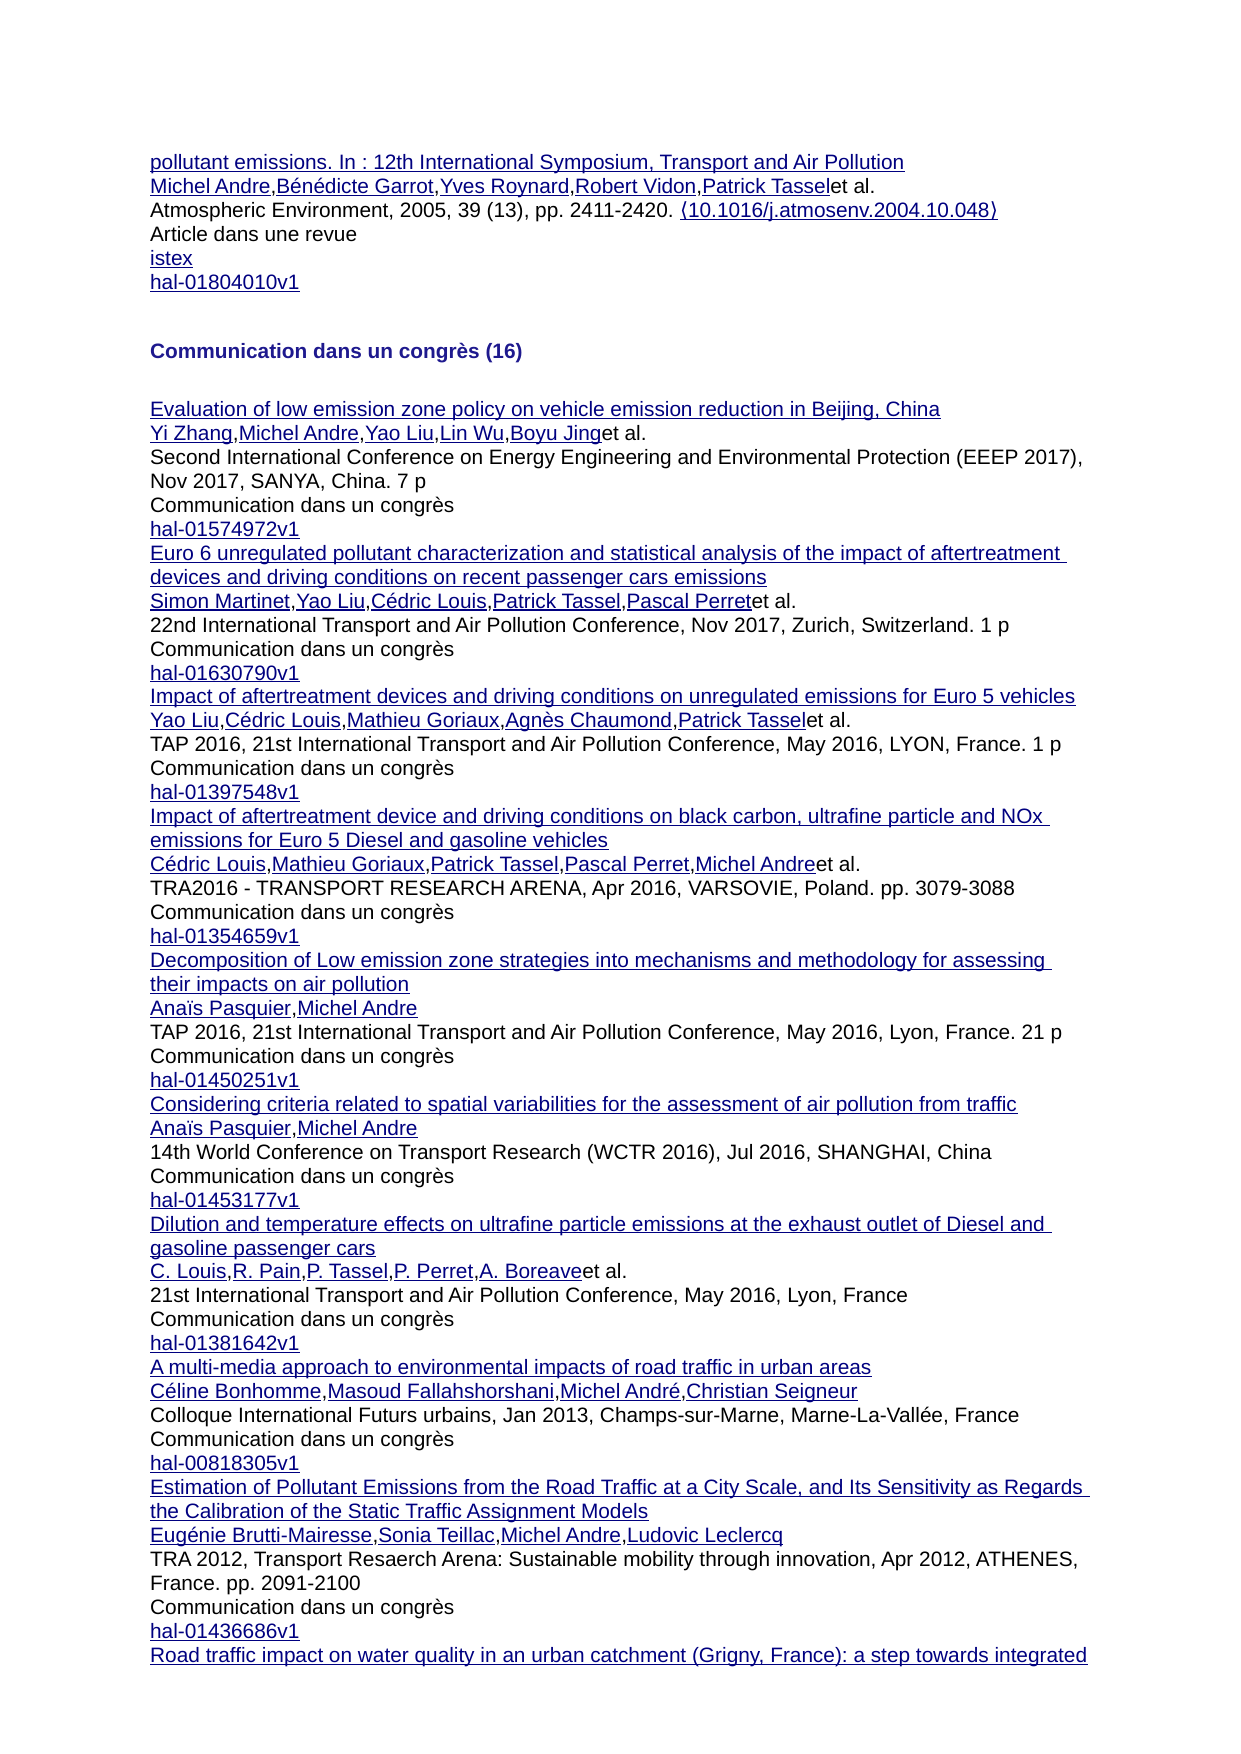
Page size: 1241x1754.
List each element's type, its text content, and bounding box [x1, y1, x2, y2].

table_cell Road traffic impact on water quality in an urban catchment (Grigny, France): a step towards integrated [150, 1643, 1090, 1667]
table_cell Decomposition of Low emission zone strategies into mechanisms and methodology for assessing their impacts on air pollution Anaïs Pasquier,Michel Andre TAP 2016, 21st International Transport and Air Pollution Conference, May 2016, Lyon, France. 21 p Communication dans un congrès hal-01450251v1 [150, 948, 1090, 1092]
subtitle Communication dans un congrès (16) [150, 338, 1090, 362]
table_cell Considering criteria related to spatial variabilities for the assessment of air pollution from traffic Anaïs Pasquier,Michel Andre 14th World Conference on Transport Research (WCTR 2016), Jul 2016, SHANGHAI, China Communication dans un congrès hal-01453177v1 [150, 1092, 1090, 1211]
table_cell A multi-media approach to environmental impacts of road traffic in urban areas Céline Bonhomme,Masoud Fallahshorshani,Michel André,Christian Seigneur Colloque International Futurs urbains, Jan 2013, Champs-sur-Marne, Marne-La-Vallée, France Communication dans un congrès hal-00818305v1 [150, 1355, 1090, 1475]
table_cell Impact of aftertreatment device and driving conditions on black carbon, ultrafine particle and NOx emissions for Euro 5 Diesel and gasoline vehicles Cédric Louis,Mathieu Goriaux,Patrick Tassel,Pascal Perret,Michel Andreet al. TRA2016 - TRANSPORT RESEARCH ARENA, Apr 2016, VARSOVIE, Poland. pp. 3079-3088 Communication dans un congrès hal-01354659v1 [150, 804, 1090, 948]
table_header Evaluation of low emission zone policy on vehicle emission reduction in Beijing, China Yi Zhang,Michel Andre,Yao Liu,Lin Wu,Boyu Jinget al. Second International Conference on Energy Engineering and Environmental Protection (EEEP 2017), Nov 2017, SANYA, China. 7 p Communication dans un congrès hal-01574972v1 [150, 397, 1090, 541]
table_cell pollutant emissions. In : 12th International Symposium, Transport and Air Pollution Michel Andre,Bénédicte Garrot,Yves Roynard,Robert Vidon,Patrick Tasselet al. Atmospheric Environment, 2005, 39 (13), pp. 2411-2420. ⟨10.1016/j.atmosenv.2004.10.048⟩ Article dans une revue istex hal-01804010v1 [150, 150, 1090, 294]
table_cell Impact of aftertreatment devices and driving conditions on unregulated emissions for Euro 5 vehicles Yao Liu,Cédric Louis,Mathieu Goriaux,Agnès Chaumond,Patrick Tasselet al. TAP 2016, 21st International Transport and Air Pollution Conference, May 2016, LYON, France. 1 p Communication dans un congrès hal-01397548v1 [150, 684, 1090, 804]
table_cell the Calibration of the Static Traffic Assignment Models Eugénie Brutti-Mairesse,Sonia Teillac,Michel Andre,Ludovic Leclercq TRA 2012, Transport Resaerch Arena: Sustainable mobility through innovation, Apr 2012, ATHENES, France. pp. 2091-2100 Communication dans un congrès hal-01436686v1 [150, 1497, 1090, 1643]
table_cell Dilution and temperature effects on ultrafine particle emissions at the exhaust outlet of Diesel and gasoline passenger cars C. Louis,R. Pain,P. Tassel,P. Perret,A. Boreaveet al. 21st International Transport and Air Pollution Conference, May 2016, Lyon, France Communication dans un congrès hal-01381642v1 [150, 1211, 1090, 1355]
table_cell Euro 6 unregulated pollutant characterization and statistical analysis of the impact of aftertreatment devices and driving conditions on recent passenger cars emissions Simon Martinet,Yao Liu,Cédric Louis,Patrick Tassel,Pascal Perretet al. 22nd International Transport and Air Pollution Conference, Nov 2017, Zurich, Switzerland. 1 p Communication dans un congrès hal-01630790v1 [150, 541, 1090, 684]
table_cell Estimation of Pollutant Emissions from the Road Traffic at a City Scale, and Its Sensitivity as Regards [150, 1475, 1090, 1496]
